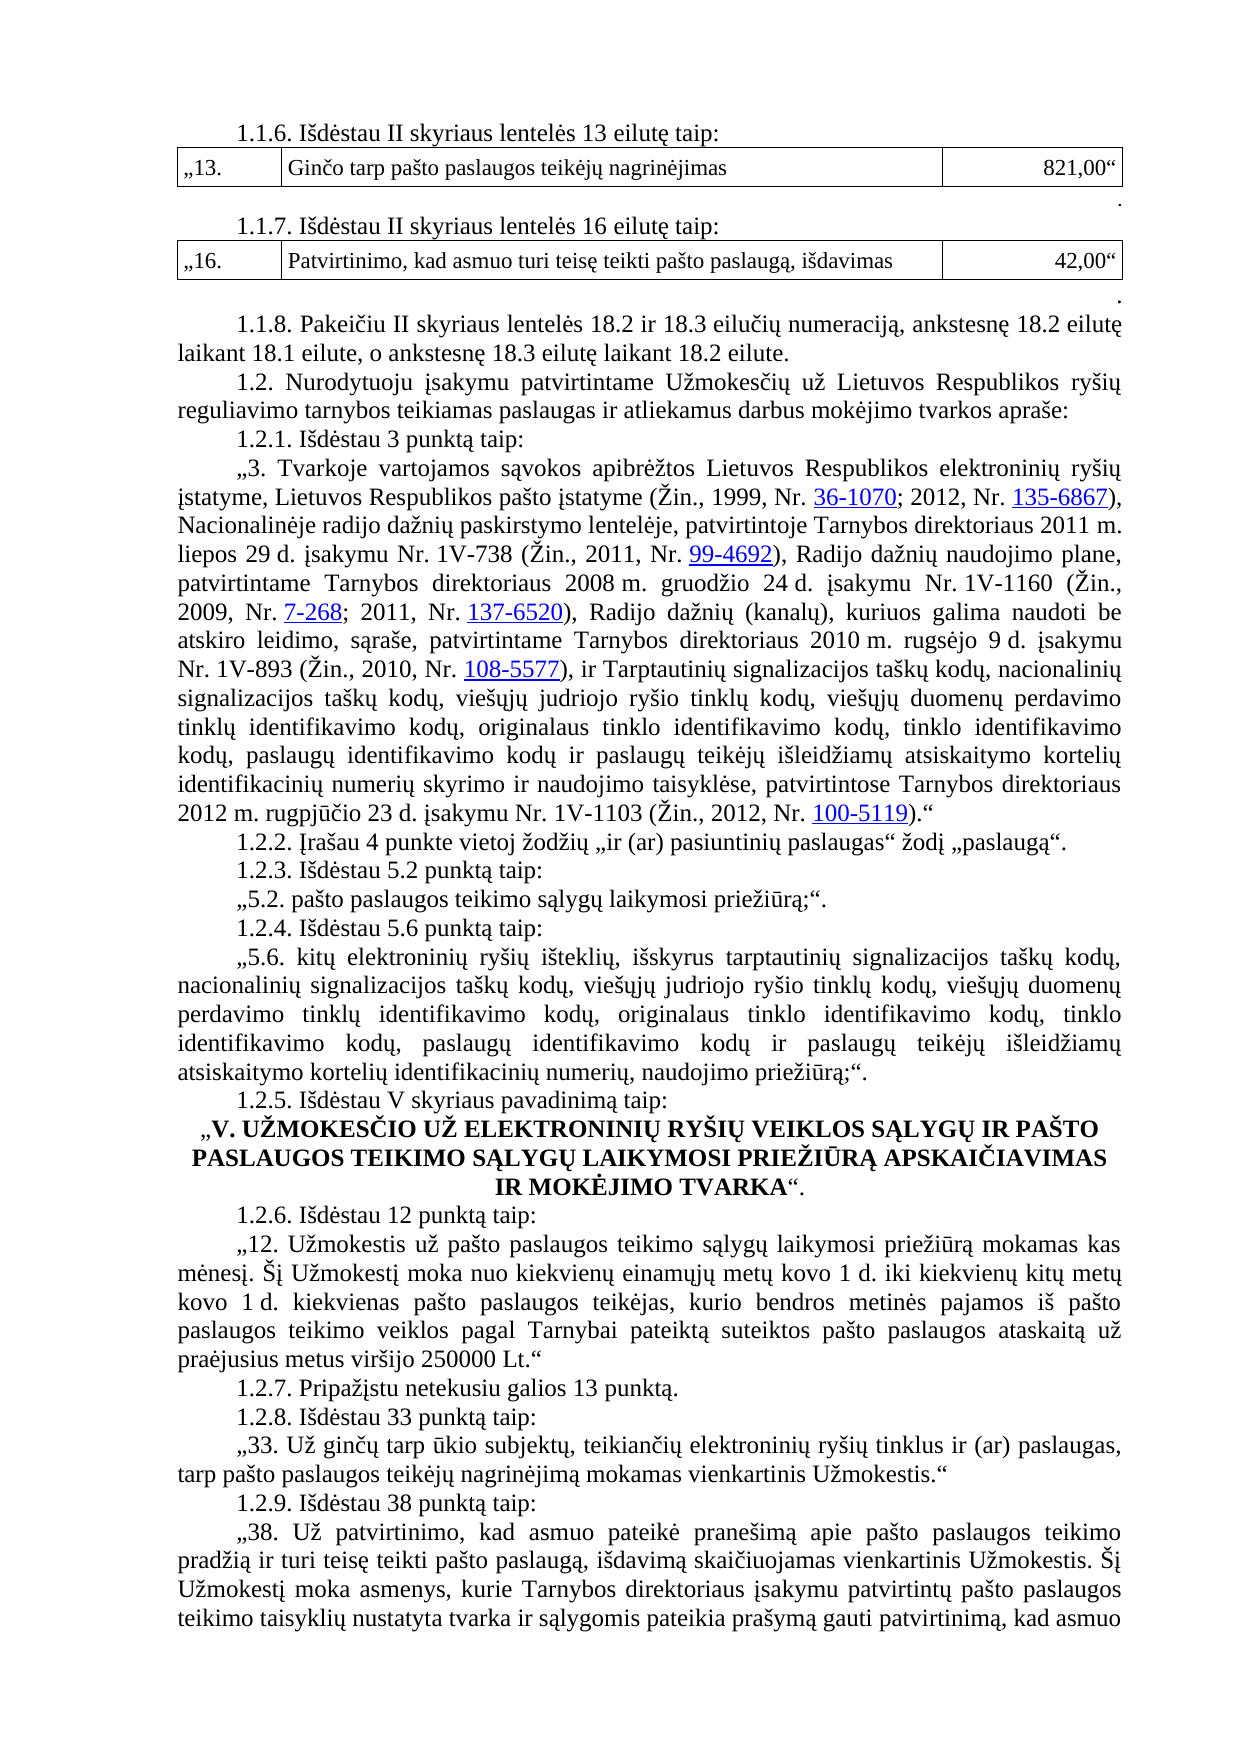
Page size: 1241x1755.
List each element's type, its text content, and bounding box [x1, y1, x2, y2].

text 1.2.3. Išdėstau 5.2 punktą taip: [177, 855, 1122, 884]
text „33. Už ginčų tarp ūkio subjektų, teikiančių elektroninių ryšių tinklus ir (ar) paslaugas, tarp pašto paslaugos teikėjų nagrinėjimą mokamas vienkartinis Užmokestis.“ [177, 1430, 1122, 1488]
text 1.1.8. Pakeičiu II skyriaus lentelės 18.2 ir 18.3 eilučių numeraciją, ankstesnę 18.2 eilutę laikant 18.1 eilute, o ankstesnę 18.3 eilutę laikant 18.2 eilute. [177, 309, 1122, 367]
text . [177, 280, 1122, 309]
text „V. UŽMOKESČIO UŽ ELEKTRONINIŲ RYŠIŲ VEIKLOS SĄLYGŲ IR PAŠTO PASLAUGOS TEIKIMO SĄLYGŲ LAIKYMOSI PRIEŽIŪRĄ APSKAIČIAVIMAS IR MOKĖJIMO TVARKA“. [177, 1114, 1122, 1200]
text 1.2.8. Išdėstau 33 punktą taip: [177, 1402, 1122, 1430]
table_header 821,00“ [943, 148, 1122, 186]
text 1.2.2. Įrašau 4 punkte vietoj žodžių „ir (ar) pasiuntinių paslaugas“ žodį „paslaugą“. [177, 827, 1122, 855]
text 1.2.7. Pripažįstu netekusiu galios 13 punktą. [177, 1373, 1122, 1402]
text . [177, 187, 1122, 211]
text „5.2. pašto paslaugos teikimo sąlygų laikymosi priežiūrą;“. [177, 884, 1122, 913]
table_header „13. [178, 148, 281, 186]
text „5.6. kitų elektroninių ryšių išteklių, išskyrus tarptautinių signalizacijos taškų kodų, nacionalinių signalizacijos taškų kodų, viešųjų judriojo ryšio tinklų kodų, viešųjų duomenų perdavimo tinklų identifikavimo kodų, originalaus tinklo identifikavimo kodų, tinklo identifikavimo kodų, paslaugų identifikavimo kodų ir paslaugų teikėjų išleidžiamų atsiskaitymo kortelių identifikacinių numerių, naudojimo priežiūrą;“. [177, 942, 1122, 1085]
text 1.2.4. Išdėstau 5.6 punktą taip: [177, 913, 1122, 942]
table_header „16. [178, 241, 281, 279]
text „12. Užmokestis už pašto paslaugos teikimo sąlygų laikymosi priežiūrą mokamas kas mėnesį. Šį Užmokestį moka nuo kiekvienų einamųjų metų kovo 1 d. iki kiekvienų kitų metų kovo 1 d. kiekvienas pašto paslaugos teikėjas, kurio bendros metinės pajamos iš pašto paslaugos teikimo veiklos pagal Tarnybai pateiktą suteiktos pašto paslaugos ataskaitą už praėjusius metus viršijo 250000 Lt.“ [177, 1229, 1122, 1373]
text „38. Už patvirtinimo, kad asmuo pateikė pranešimą apie pašto paslaugos teikimo pradžią ir turi teisę teikti pašto paslaugą, išdavimą skaičiuojamas vienkartinis Užmokestis. Šį Užmokestį moka asmenys, kurie Tarnybos direktoriaus įsakymu patvirtintų pašto paslaugos teikimo taisyklių nustatyta tvarka ir sąlygomis pateikia prašymą gauti patvirtinimą, kad asmuo [177, 1517, 1122, 1632]
text 1.2.5. Išdėstau V skyriaus pavadinimą taip: [177, 1085, 1122, 1114]
text 1.2.1. Išdėstau 3 punktą taip: [177, 424, 1122, 453]
text 1.1.6. Išdėstau II skyriaus lentelės 13 eilutę taip: [177, 118, 1122, 147]
text „3. Tvarkoje vartojamos sąvokos apibrėžtos Lietuvos Respublikos elektroninių ryšių įstatyme, Lietuvos Respublikos pašto įstatyme (Žin., 1999, Nr. 36-1070; 2012, Nr. 135-6867), Nacionalinėje radijo dažnių paskirstymo lentelėje, patvirtintoje Tarnybos direktoriaus 2011 m. liepos 29 d. įsakymu Nr. 1V-738 (Žin., 2011, Nr. 99-4692), Radijo dažnių naudojimo plane, patvirtintame Tarnybos direktoriaus 2008 m. gruodžio 24 d. įsakymu Nr. 1V-1160 (Žin., 2009, Nr. 7-268; 2011, Nr. 137-6520), Radijo dažnių (kanalų), kuriuos galima naudoti be atskiro leidimo, sąraše, patvirtintame Tarnybos direktoriaus 2010 m. rugsėjo 9 d. įsakymu Nr. 1V-893 (Žin., 2010, Nr. 108-5577), ir Tarptautinių signalizacijos taškų kodų, nacionalinių signalizacijos taškų kodų, viešųjų judriojo ryšio tinklų kodų, viešųjų duomenų perdavimo tinklų identifikavimo kodų, originalaus tinklo identifikavimo kodų, tinklo identifikavimo kodų, paslaugų identifikavimo kodų ir paslaugų teikėjų išleidžiamų atsiskaitymo kortelių identifikacinių numerių skyrimo ir naudojimo taisyklėse, patvirtintose Tarnybos direktoriaus 2012 m. rugpjūčio 23 d. įsakymu Nr. 1V-1103 (Žin., 2012, Nr. 100-5119).“ [177, 453, 1122, 827]
text 1.1.7. Išdėstau II skyriaus lentelės 16 eilutę taip: [177, 211, 1122, 240]
text 1.2.9. Išdėstau 38 punktą taip: [177, 1488, 1122, 1517]
text 1.2.6. Išdėstau 12 punktą taip: [177, 1200, 1122, 1229]
table_header Patvirtinimo, kad asmuo turi teisę teikti pašto paslaugą, išdavimas [282, 241, 942, 279]
text 1.2. Nurodytuoju įsakymu patvirtintame Užmokesčių už Lietuvos Respublikos ryšių reguliavimo tarnybos teikiamas paslaugas ir atliekamus darbus mokėjimo tvarkos apraše: [177, 367, 1122, 424]
table_header 42,00“ [943, 241, 1122, 279]
table_header Ginčo tarp pašto paslaugos teikėjų nagrinėjimas [282, 148, 942, 186]
